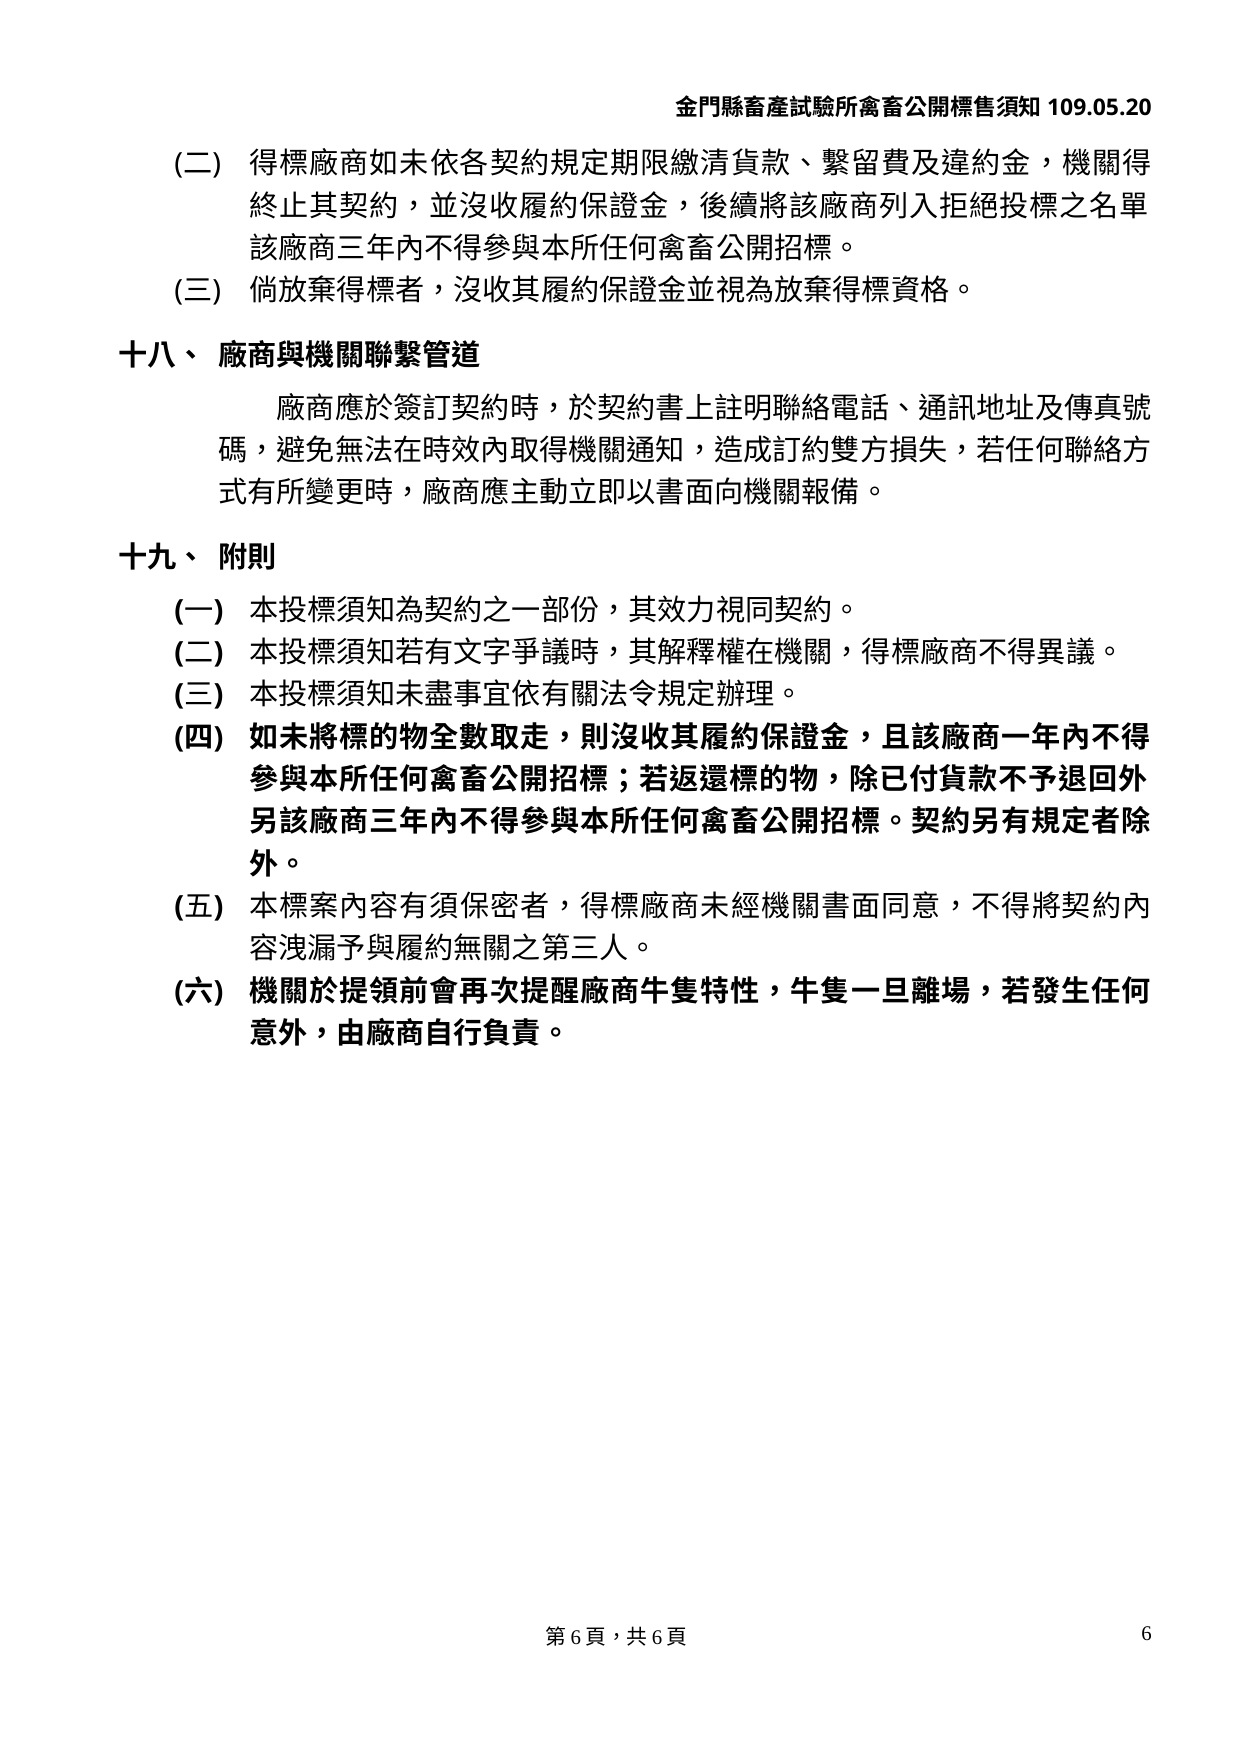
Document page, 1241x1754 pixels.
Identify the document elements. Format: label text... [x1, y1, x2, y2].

list 本投標須知為契約之一部份，其效力視同契約。 [174, 586, 1152, 628]
list 本標案內容有須保密者，得標廠商未經機關書面同意，不得將契約內容洩漏予與履約無關之第三人。 [174, 883, 1152, 967]
list 機關於提領前會再次提醒廠商牛隻特性，牛隻一旦離場，若發生任何意外，由廠商自行負責。 [174, 967, 1152, 1052]
list 倘放棄得標者，沒收其履約保證金並視為放棄得標資格。 [174, 267, 1152, 309]
list 如未將標的物全數取走，則沒收其履約保證金，且該廠商一年內不得參與本所任何禽畜公開招標；若返還標的物，除已付貨款不予退回外，另該廠商三年內不得參與本所任何禽畜公開招標。契約另有規定者除外。 [174, 713, 1152, 883]
list 本投標須知未盡事宜依有關法令規定辦理。 [174, 671, 1152, 713]
list 本投標須知若有文字爭議時，其解釋權在機關，得標廠商不得異議。 [174, 628, 1152, 671]
text 廠商應於簽訂契約時，於契約書上註明聯絡電話、通訊地址及傳真號碼，避免無法在時效內取得機關通知，造成訂約雙方損失，若任何聯絡方式有所變更時，廠商應主動立即以書面向機關報備。 [218, 384, 1152, 511]
list 廠商與機關聯繫管道 [118, 309, 1152, 384]
list 得標廠商如未依各契約規定期限繳清貨款、繫留費及違約金，機關得終止其契約，並沒收履約保證金，後續將該廠商列入拒絕投標之名單，該廠商三年內不得參與本所任何禽畜公開招標。 [174, 140, 1152, 267]
list 附則 [118, 511, 1152, 586]
